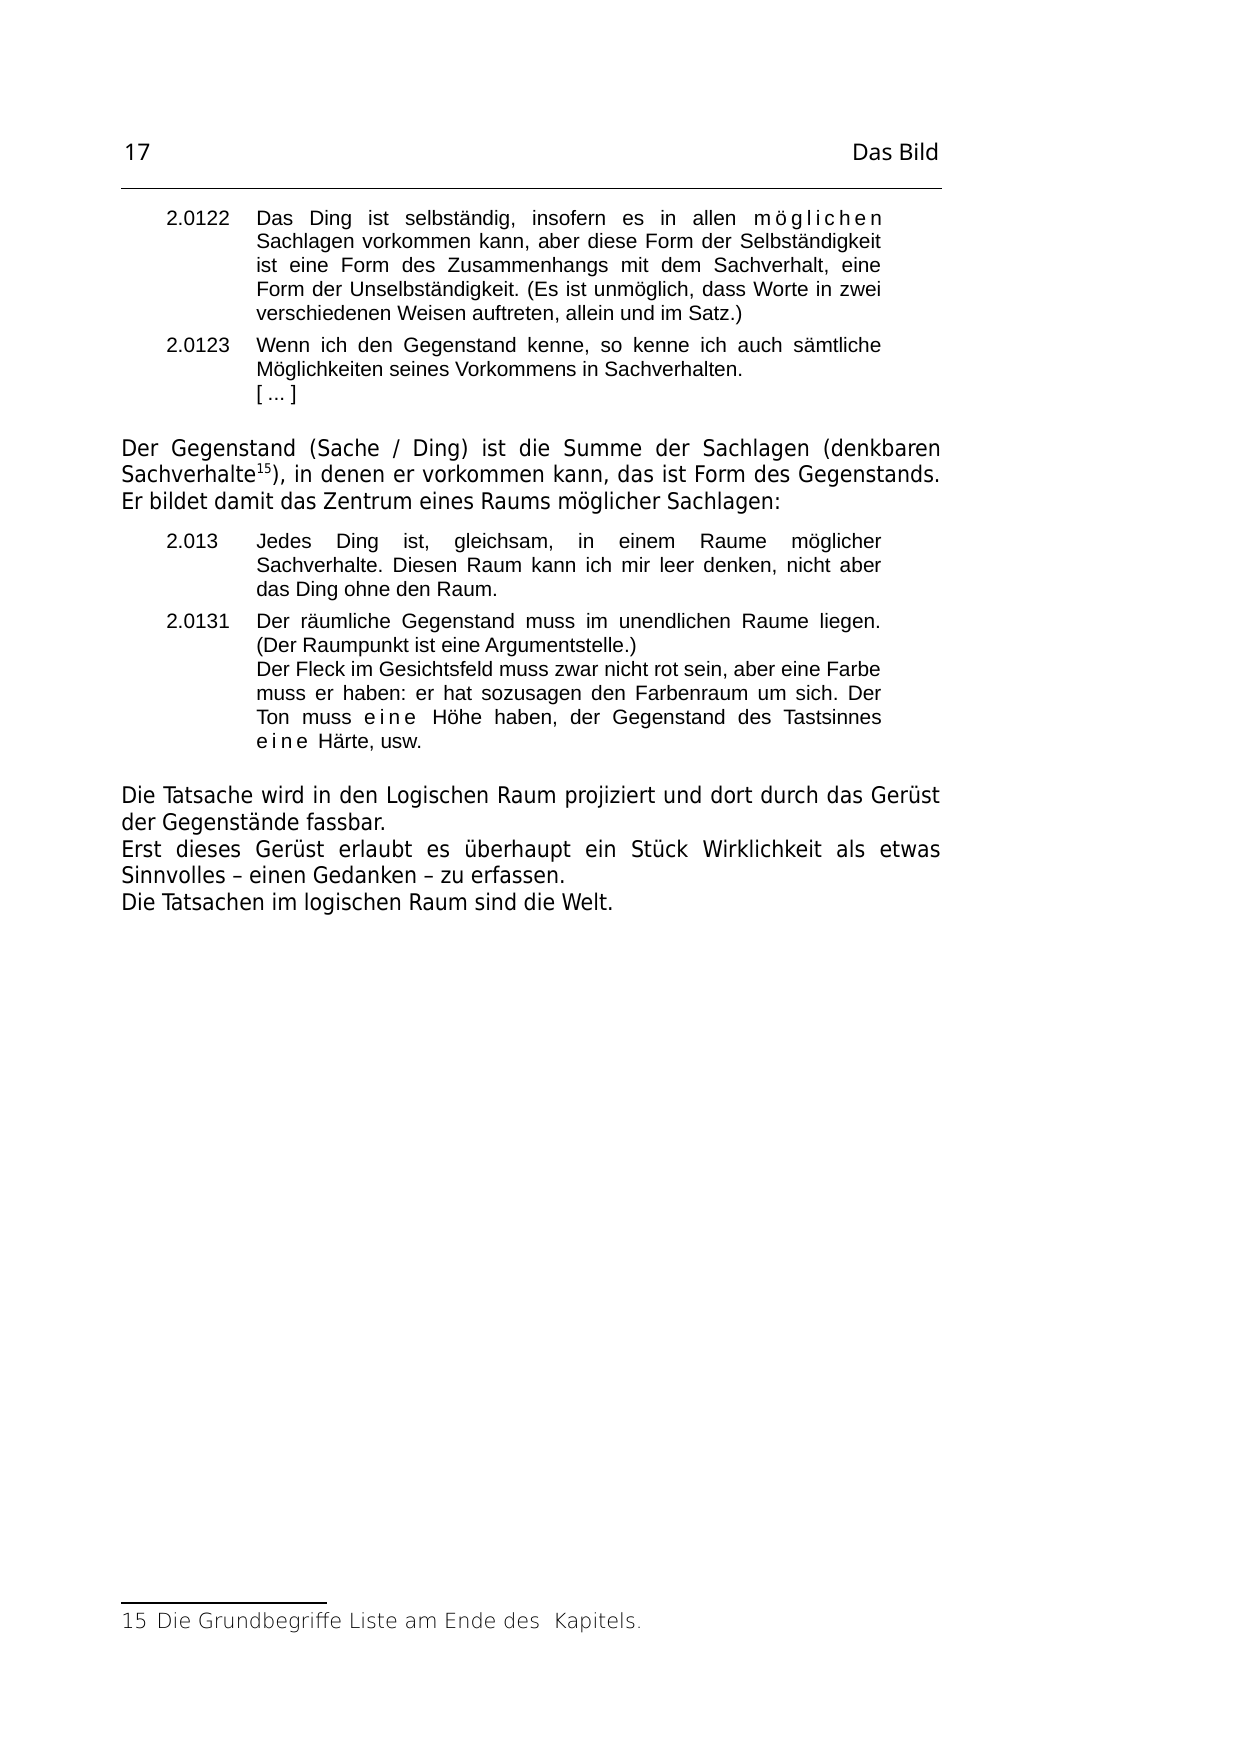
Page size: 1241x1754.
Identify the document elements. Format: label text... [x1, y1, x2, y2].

text Die Tatsachen im logischen Raum sind die Welt. [121, 889, 942, 916]
text 2.0123 Wenn ich den Gegenstand kenne, so kenne ich auch sämtliche Möglichkeiten seines Vorkommens in Sachverhalten. [166, 333, 882, 381]
text 2.013 Jedes Ding ist, gleichsam, in einem Raume möglicher Sachverhalte. Diesen Raum kann ich mir leer denken, nicht aber das Ding ohne den Raum. [166, 529, 882, 601]
text Erst dieses Gerüst erlaubt es überhaupt ein Stück Wirklichkeit als etwas Sinnvolles – einen Gedanken – zu erfassen. [121, 836, 942, 889]
text Der Gegenstand (Sache / Ding) ist die Summe der Sachlagen (denkbaren Sachverhalte), in denen er vorkommen kann, das ist Form des Gegenstands. Er bildet damit das Zentrum eines Raums möglicher Sachlagen: [121, 435, 942, 515]
text [ ... ] [256, 381, 882, 404]
text 2.0122 Das Ding ist selbständig, insofern es in allen möglichen Sachlagen vorkommen kann, aber diese Form der Selbständigkeit ist eine Form des Zusammenhangs mit dem Sachverhalt, eine Form der Unselbständigkeit. (Es ist unmöglich, dass Worte in zwei verschiedenen Weisen auftreten, allein und im Satz.) [166, 205, 882, 325]
text 2.0131 Der räumliche Gegenstand muss im unendlichen Raume liegen. (Der Raumpunkt ist eine Argumentstelle.) [166, 609, 882, 657]
text Der Fleck im Gesichtsfeld muss zwar nicht rot sein, aber eine Farbe muss er haben: er hat sozusagen den Farbenraum um sich. Der Ton muss eine Höhe haben, der Gegenstand des Tastsinnes eine Härte, usw. [256, 657, 882, 752]
text Die Grundbegriffe Liste am Ende des Kapitels. [121, 1609, 942, 1633]
text Die Tatsache wird in den Logischen Raum projiziert und dort durch das Gerüst der Gegenstände fassbar. [121, 782, 942, 836]
